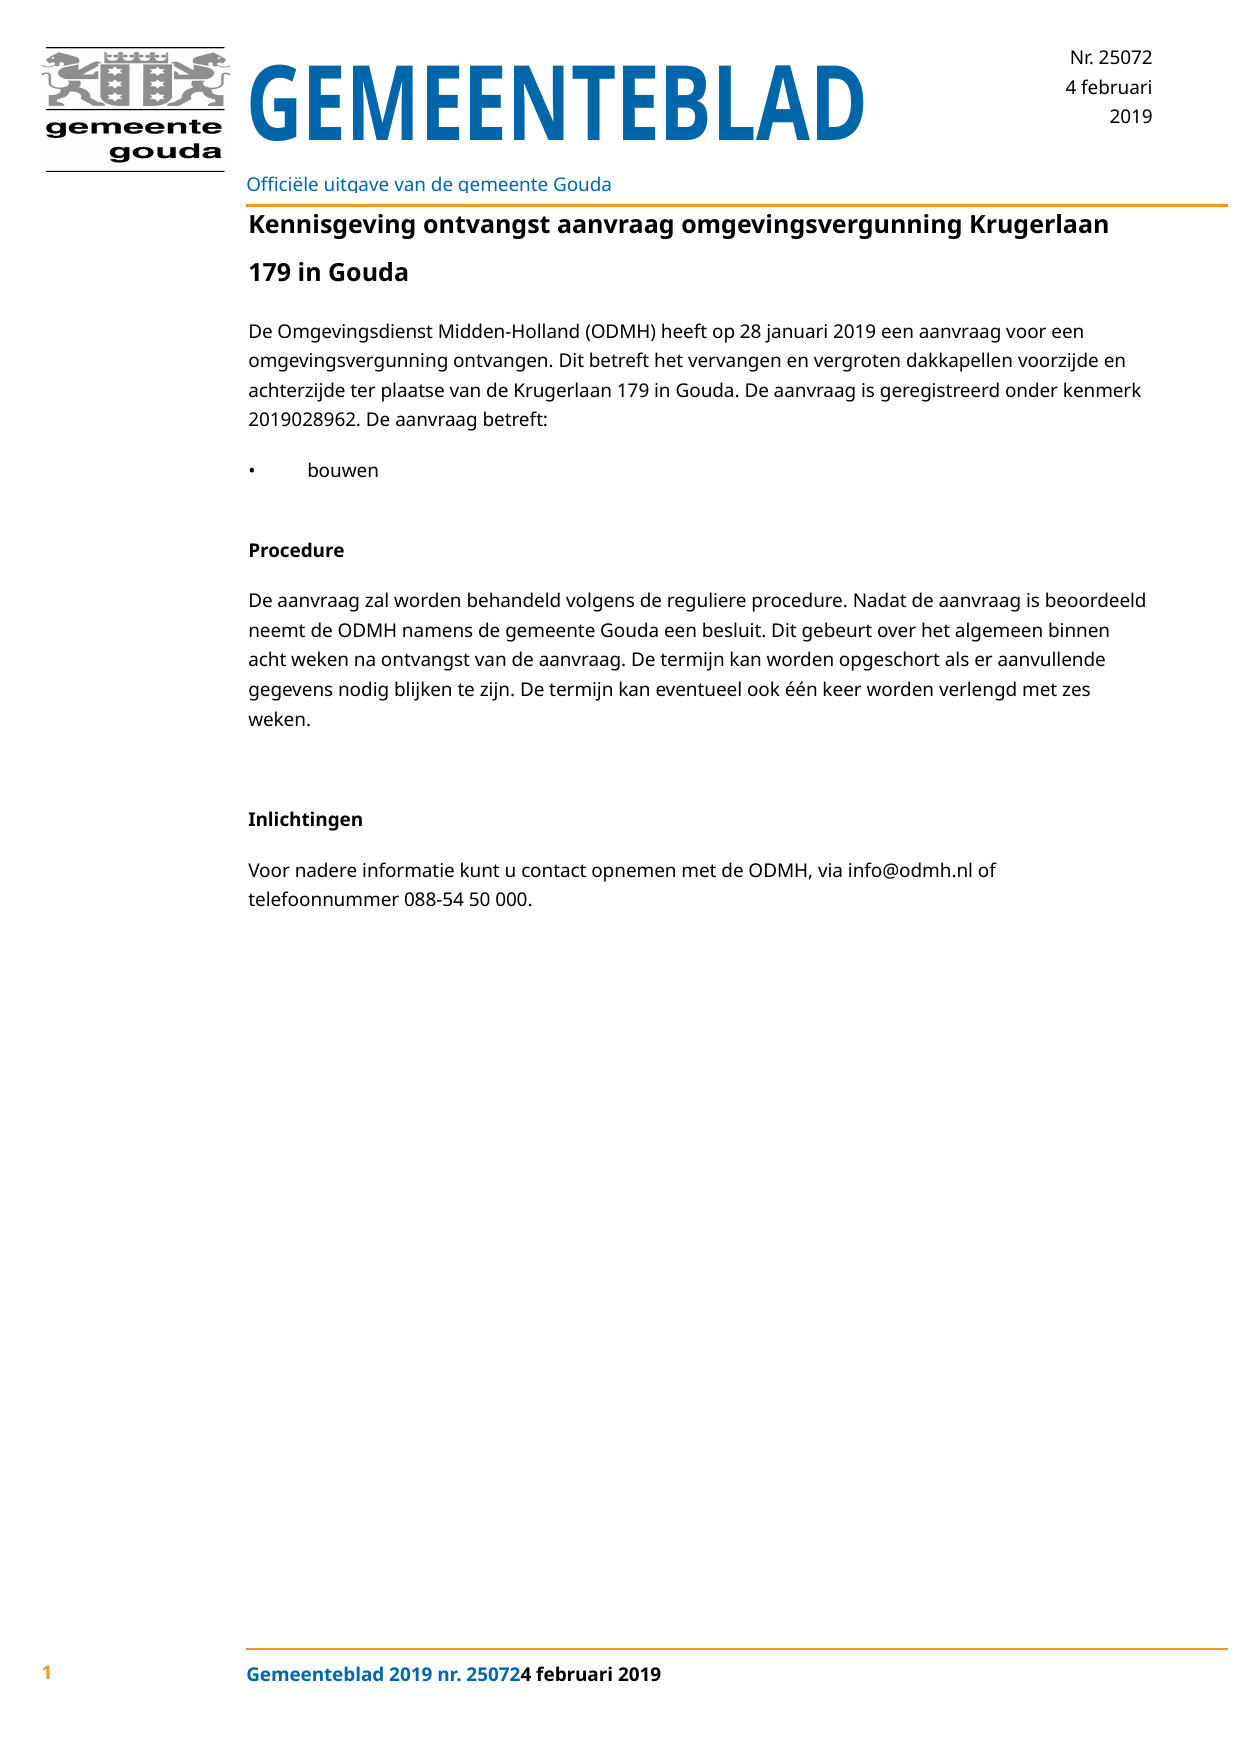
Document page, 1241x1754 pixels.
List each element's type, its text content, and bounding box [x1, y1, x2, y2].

text Inlichtingen [248, 807, 1152, 832]
picture [41, 47, 231, 172]
text De Omgevingsdienst Midden-Holland (ODMH) heeft op 28 januari 2019 een aanvraag voor een omgevingsvergunning ontvangen. Dit betreft het vervangen en vergroten dakkapellen voorzijde en achterzijde ter plaatse van de Krugerlaan 179 in Gouda. De aanvraag is geregistreerd onder kenmerk 2019028962. De aanvraag betreft: [248, 318, 1152, 432]
list bouwen [248, 457, 1152, 483]
text Kennisgeving ontvangst aanvraag omgevingsvergunning Krugerlaan 179 in Gouda [248, 207, 1152, 288]
text Voor nadere informatie kunt u contact opnemen met de ODMH, via info@odmh.nl of telefoonnummer 088-54 50 000. [248, 857, 1152, 912]
text De aanvraag zal worden behandeld volgens de reguliere procedure. Nadat de aanvraag is beoordeeld neemt de ODMH namens de gemeente Gouda een besluit. Dit gebeurt over het algemeen binnen acht weken na ontvangst van de aanvraag. De termijn kan worden opgeschort als er aanvullende gegevens nodig blijken te zijn. De termijn kan eventueel ook één keer worden verlengd met zes weken. [248, 587, 1152, 732]
text Procedure [248, 537, 1152, 563]
